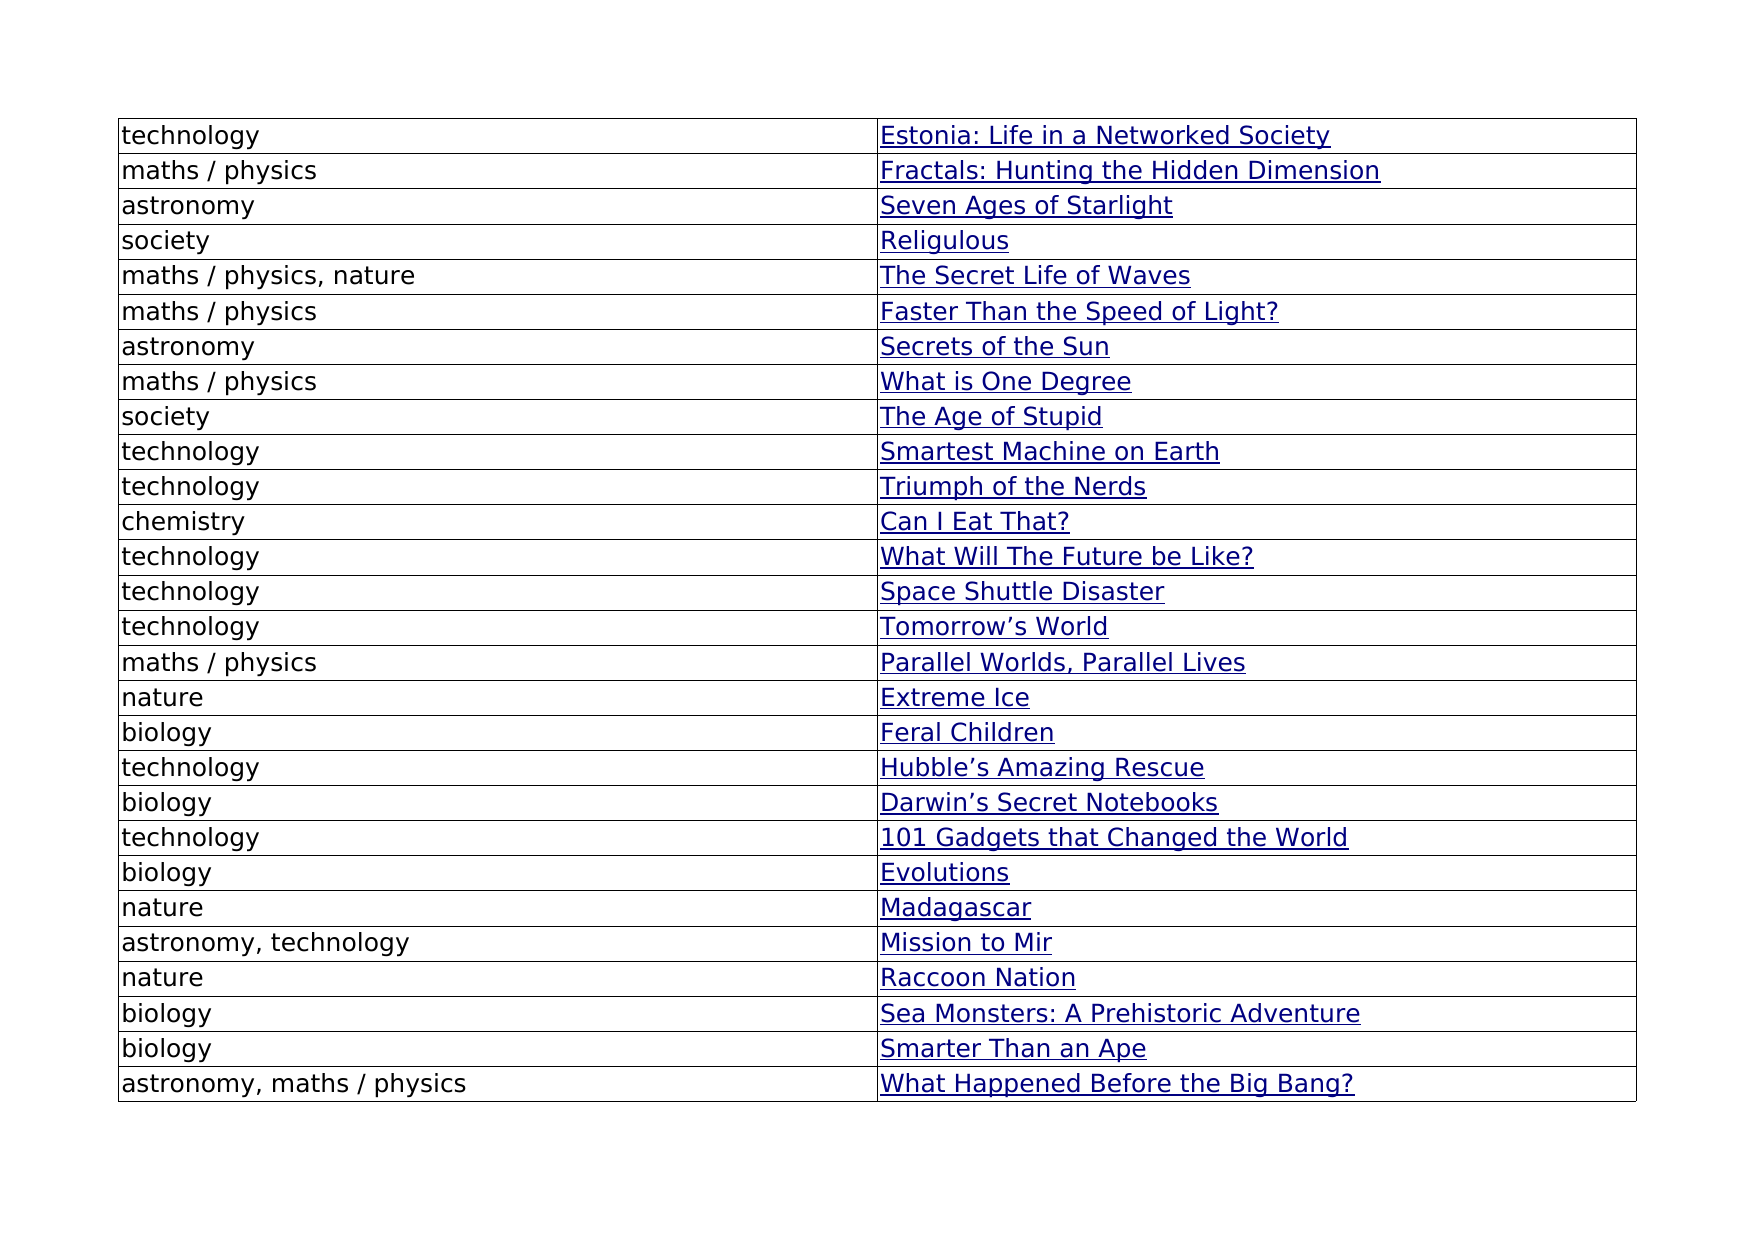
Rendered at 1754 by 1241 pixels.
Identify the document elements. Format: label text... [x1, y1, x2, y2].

table_cell The Age of Stupid [878, 400, 1636, 434]
table_cell astronomy, maths / physics [119, 1067, 877, 1101]
table_cell 101 Gadgets that Changed the World [878, 821, 1636, 855]
table_cell nature [119, 681, 877, 715]
table_cell technology [119, 119, 877, 153]
table_cell maths / physics [119, 365, 877, 399]
table_cell Darwin’s Secret Notebooks [878, 786, 1636, 820]
table_cell maths / physics [119, 646, 877, 680]
table_cell chemistry [119, 505, 877, 539]
table_cell biology [119, 997, 877, 1031]
table_cell Extreme Ice [878, 681, 1636, 715]
table_cell technology [119, 540, 877, 574]
table_cell biology [119, 786, 877, 820]
table_cell technology [119, 435, 877, 469]
table_cell maths / physics [119, 295, 877, 329]
table_cell astronomy, technology [119, 927, 877, 961]
table_cell What Happened Before the Big Bang? [878, 1067, 1636, 1101]
table_cell Faster Than the Speed of Light? [878, 295, 1636, 329]
table_cell Religulous [878, 225, 1636, 258]
table_cell Seven Ages of Starlight [878, 189, 1636, 223]
table_cell Mission to Mir [878, 927, 1636, 961]
table_cell biology [119, 716, 877, 750]
table_cell astronomy [119, 189, 877, 223]
table_cell technology [119, 576, 877, 609]
table_cell astronomy [119, 330, 877, 364]
table_cell nature [119, 891, 877, 926]
table_cell Space Shuttle Disaster [878, 576, 1636, 609]
table_cell What Will The Future be Like? [878, 540, 1636, 574]
table_cell Secrets of the Sun [878, 330, 1636, 364]
table_cell Estonia: Life in a Networked Society [878, 119, 1636, 153]
table_cell The Secret Life of Waves [878, 260, 1636, 294]
table_cell Tomorrow’s World [878, 611, 1636, 645]
table_cell What is One Degree [878, 365, 1636, 399]
table_cell Triumph of the Nerds [878, 470, 1636, 504]
table_cell society [119, 225, 877, 258]
table_cell Fractals: Hunting the Hidden Dimension [878, 154, 1636, 188]
table_cell Can I Eat That? [878, 505, 1636, 539]
table_cell society [119, 400, 877, 434]
table_cell Parallel Worlds, Parallel Lives [878, 646, 1636, 680]
table_cell biology [119, 856, 877, 890]
table_cell maths / physics [119, 154, 877, 188]
table_cell biology [119, 1032, 877, 1066]
table_cell technology [119, 821, 877, 855]
table_cell technology [119, 751, 877, 785]
table_cell Raccoon Nation [878, 962, 1636, 996]
table_cell technology [119, 470, 877, 504]
table_cell Evolutions [878, 856, 1636, 890]
table_cell nature [119, 962, 877, 996]
table_cell Madagascar [878, 891, 1636, 926]
table_cell maths / physics, nature [119, 260, 877, 294]
table_cell Feral Children [878, 716, 1636, 750]
table_cell Sea Monsters: A Prehistoric Adventure [878, 997, 1636, 1031]
table_cell Smarter Than an Ape [878, 1032, 1636, 1066]
table_cell Hubble’s Amazing Rescue [878, 751, 1636, 785]
table_cell Smartest Machine on Earth [878, 435, 1636, 469]
table_cell technology [119, 611, 877, 645]
